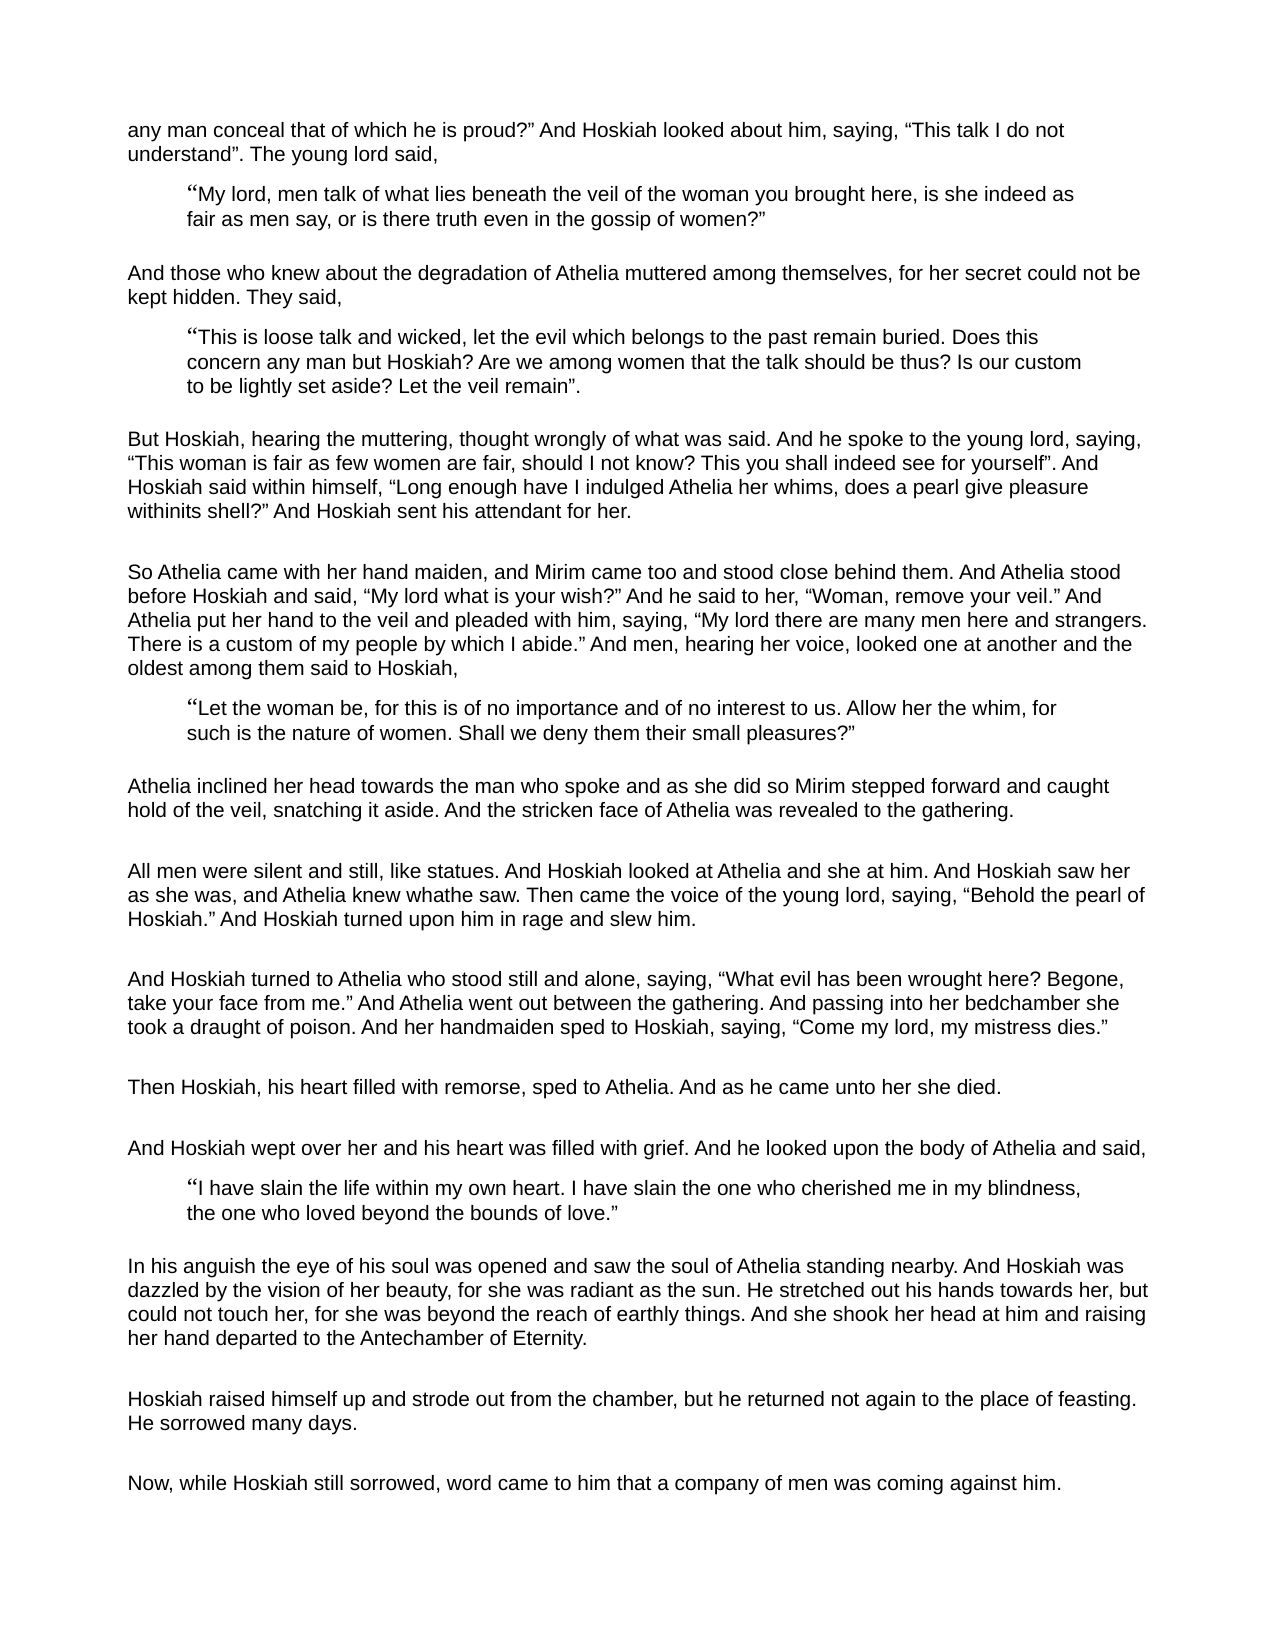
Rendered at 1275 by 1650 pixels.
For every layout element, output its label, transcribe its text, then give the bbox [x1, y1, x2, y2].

text Athelia inclined her head towards the man who spoke and as she did so Mirim stepped forward and caught hold of the veil, snatching it aside. And the stricken face of Athelia was revealed to the gathering. [127, 774, 1154, 822]
text Now, while Hoskiah still sorrowed, word came to him that a company of men was coming against him. [127, 1447, 1154, 1495]
text any man conceal that of which he is proud?” And Hoskiah looked about him, saying, “This talk I do not understand”. The young lord said, [127, 118, 1154, 166]
text And Hoskiah wept over her and his heart was filled with grief. And he looked upon the body of Athelia and said, [127, 1112, 1154, 1159]
text “This is loose talk and wicked, let the evil which belongs to the past remain buried. Does this concern any man but Hoskiah? Are we among women that the talk should be thus? Is our custom to be lightly set aside? Let the veil remain”. [187, 321, 1095, 398]
text In his anguish the eye of his soul was opened and saw the soul of Athelia standing nearby. And Hoskiah was dazzled by the vision of her beauty, for she was radiant as the sun. He stretched out his hands towards her, but could not touch her, for she was beyond the reach of earthly things. And she shook her head at him and raising her hand departed to the Antechamber of Eternity. [127, 1254, 1154, 1350]
text And Hoskiah turned to Athelia who stood still and alone, saying, “What evil has been wrought here? Begone, take your face from me.” And Athelia went out between the gathering. And passing into her bedchamber she took a draught of poison. And her handmaiden sped to Hoskiah, saying, “Come my lord, my mistress dies.” [127, 943, 1154, 1039]
text And those who knew about the degradation of Athelia muttered among themselves, for her secret could not be kept hidden. They said, [127, 261, 1154, 309]
text So Athelia came with her hand maiden, and Mirim came too and stood close behind them. And Athelia stood before Hoskiah and said, “My lord what is your wish?” And he said to her, “Woman, remove your veil.” And Athelia put her hand to the veil and pleaded with him, saying, “My lord there are many men here and strangers. There is a custom of my people by which I abide.” And men, hearing her voice, looked one at another and the oldest among them said to Hoskiah, [127, 536, 1154, 679]
text “Let the woman be, for this is of no importance and of no interest to us. Allow her the whim, for such is the nature of women. Shall we deny them their small pleasures?” [187, 692, 1095, 744]
text All men were silent and still, like statues. And Hoskiah looked at Athelia and she at him. And Hoskiah saw her as she was, and Athelia knew whathe saw. Then came the voice of the young lord, saying, “Behold the pearl of Hoskiah.” And Hoskiah turned upon him in rage and slew him. [127, 834, 1154, 930]
text Hoskiah raised himself up and strode out from the chamber, but he returned not again to the place of feasting. He sorrowed many days. [127, 1362, 1154, 1434]
text Then Hoskiah, his heart filled with remorse, sped to Athelia. And as he came unto her she died. [127, 1051, 1154, 1099]
text “My lord, men talk of what lies beneath the veil of the woman you brought here, is she indeed as fair as men say, or is there truth even in the gossip of women?” [187, 178, 1095, 231]
text [127, 1507, 1154, 1531]
text “I have slain the life within my own heart. I have slain the one who cherished me in my blindness, the one who loved beyond the bounds of love.” [187, 1172, 1095, 1225]
text But Hoskiah, hearing the muttering, thought wrongly of what was said. And he spoke to the young lord, saying, “This woman is fair as few women are fair, should I not know? This you shall indeed see for yourself”. And Hoskiah said within himself, “Long enough have I indulged Athelia her whims, does a pearl give pleasure withinits shell?” And Hoskiah sent his attendant for her. [127, 427, 1154, 523]
